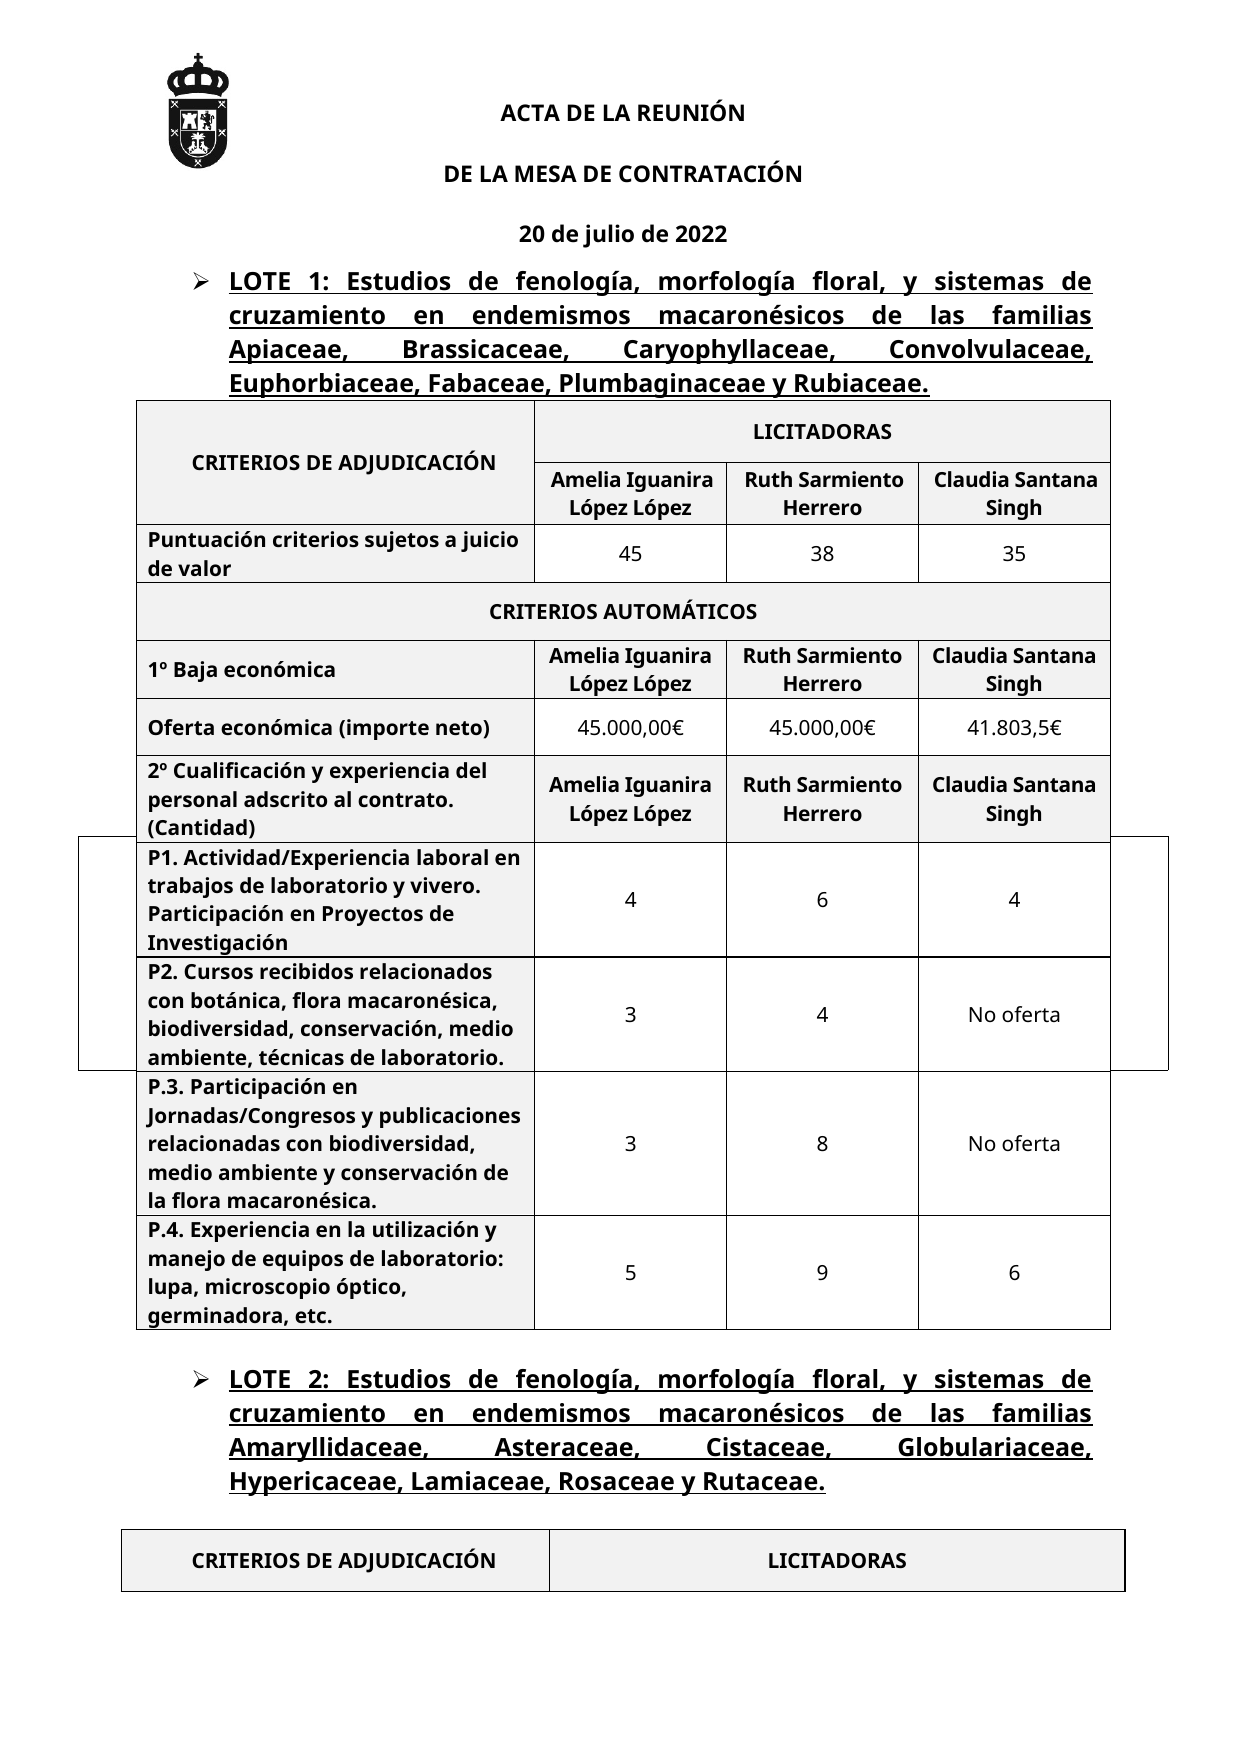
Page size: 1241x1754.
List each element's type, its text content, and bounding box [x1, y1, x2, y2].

table_header licitadoras [535, 401, 1110, 462]
table_cell 1º Baja económica [137, 641, 534, 698]
table_cell Claudia Santana Singh [919, 756, 1110, 842]
table_cell P.4. Experiencia en la utilización y manejo de equipos de laboratorio: lupa, microscopio óptico, germinadora, etc. [137, 1216, 534, 1329]
table_cell Amelia Iguanira López López [535, 756, 726, 842]
table_cell 5 [535, 1216, 726, 1329]
table_header CRIterios de adjudicación [137, 401, 534, 524]
table_cell CRITERIOS AUTOMÁTICOS [137, 583, 1110, 640]
table_cell 6 [919, 1216, 1110, 1329]
table_cell Ruth Sarmiento Herrero [727, 463, 918, 524]
table_cell 4 [535, 843, 726, 956]
table_cell P1. Actividad/Experiencia laboral en trabajos de laboratorio y vivero. Participación en Proyectos de Investigación [137, 843, 534, 956]
table_cell Ruth Sarmiento Herrero [727, 756, 918, 842]
table_cell 35 [919, 525, 1110, 582]
table_cell 2º Cualificación y experiencia del personal adscrito al contrato. (Cantidad) [137, 756, 534, 842]
table_cell 8 [727, 1072, 918, 1214]
picture [164, 50, 231, 171]
table_cell Puntuación criterios sujetos a juicio de valor [137, 525, 534, 582]
table_cell No oferta [919, 958, 1110, 1071]
table_cell 45.000,00€ [727, 699, 918, 755]
table_cell 6 [727, 843, 918, 956]
table_cell 3 [535, 958, 726, 1071]
table_cell 41.803,5€ [919, 699, 1110, 755]
table_cell 4 [727, 958, 918, 1071]
table_cell Ruth Sarmiento Herrero [727, 641, 918, 698]
table_cell P.3. Participación en Jornadas/Congresos y publicaciones relacionadas con biodiversidad, medio ambiente y conservación de la flora macaronésica. [137, 1072, 534, 1214]
table_cell 45 [535, 525, 726, 582]
table_cell 4 [919, 843, 1110, 956]
table_cell 38 [727, 525, 918, 582]
list LOTE 2: Estudios de fenología, morfología floral, y sistemas de cruzamiento en endemismos macaronésicos de las familias Amaryllidaceae, Asteraceae, Cistaceae, Globulariaceae, Hypericaceae, Lamiaceae, Rosaceae y Rutaceae. [191, 1362, 1093, 1498]
table_cell Oferta económica (importe neto) [137, 699, 534, 755]
table_header CRIterios de adjudicación [122, 1530, 549, 1591]
table_cell Claudia Santana Singh [919, 641, 1110, 698]
table_cell Amelia Iguanira López López [535, 641, 726, 698]
list LOTE 1: Estudios de fenología, morfología floral, y sistemas de cruzamiento en endemismos macaronésicos de las familias Apiaceae, Brassicaceae, Caryophyllaceae, Convolvulaceae, Euphorbiaceae, Fabaceae, Plumbaginaceae y Rubiaceae. [191, 264, 1093, 400]
table_cell Amelia Iguanira López López [535, 463, 726, 524]
table_header licitadoras [550, 1530, 1124, 1591]
table_cell P2. Cursos recibidos relacionados con botánica, flora macaronésica, biodiversidad, conservación, medio ambiente, técnicas de laboratorio. [137, 958, 534, 1071]
table_cell 45.000,00€ [535, 699, 726, 755]
table_cell Claudia Santana Singh [919, 463, 1110, 524]
table_cell 9 [727, 1216, 918, 1329]
table_cell No oferta [919, 1072, 1110, 1214]
table_cell 3 [535, 1072, 726, 1214]
